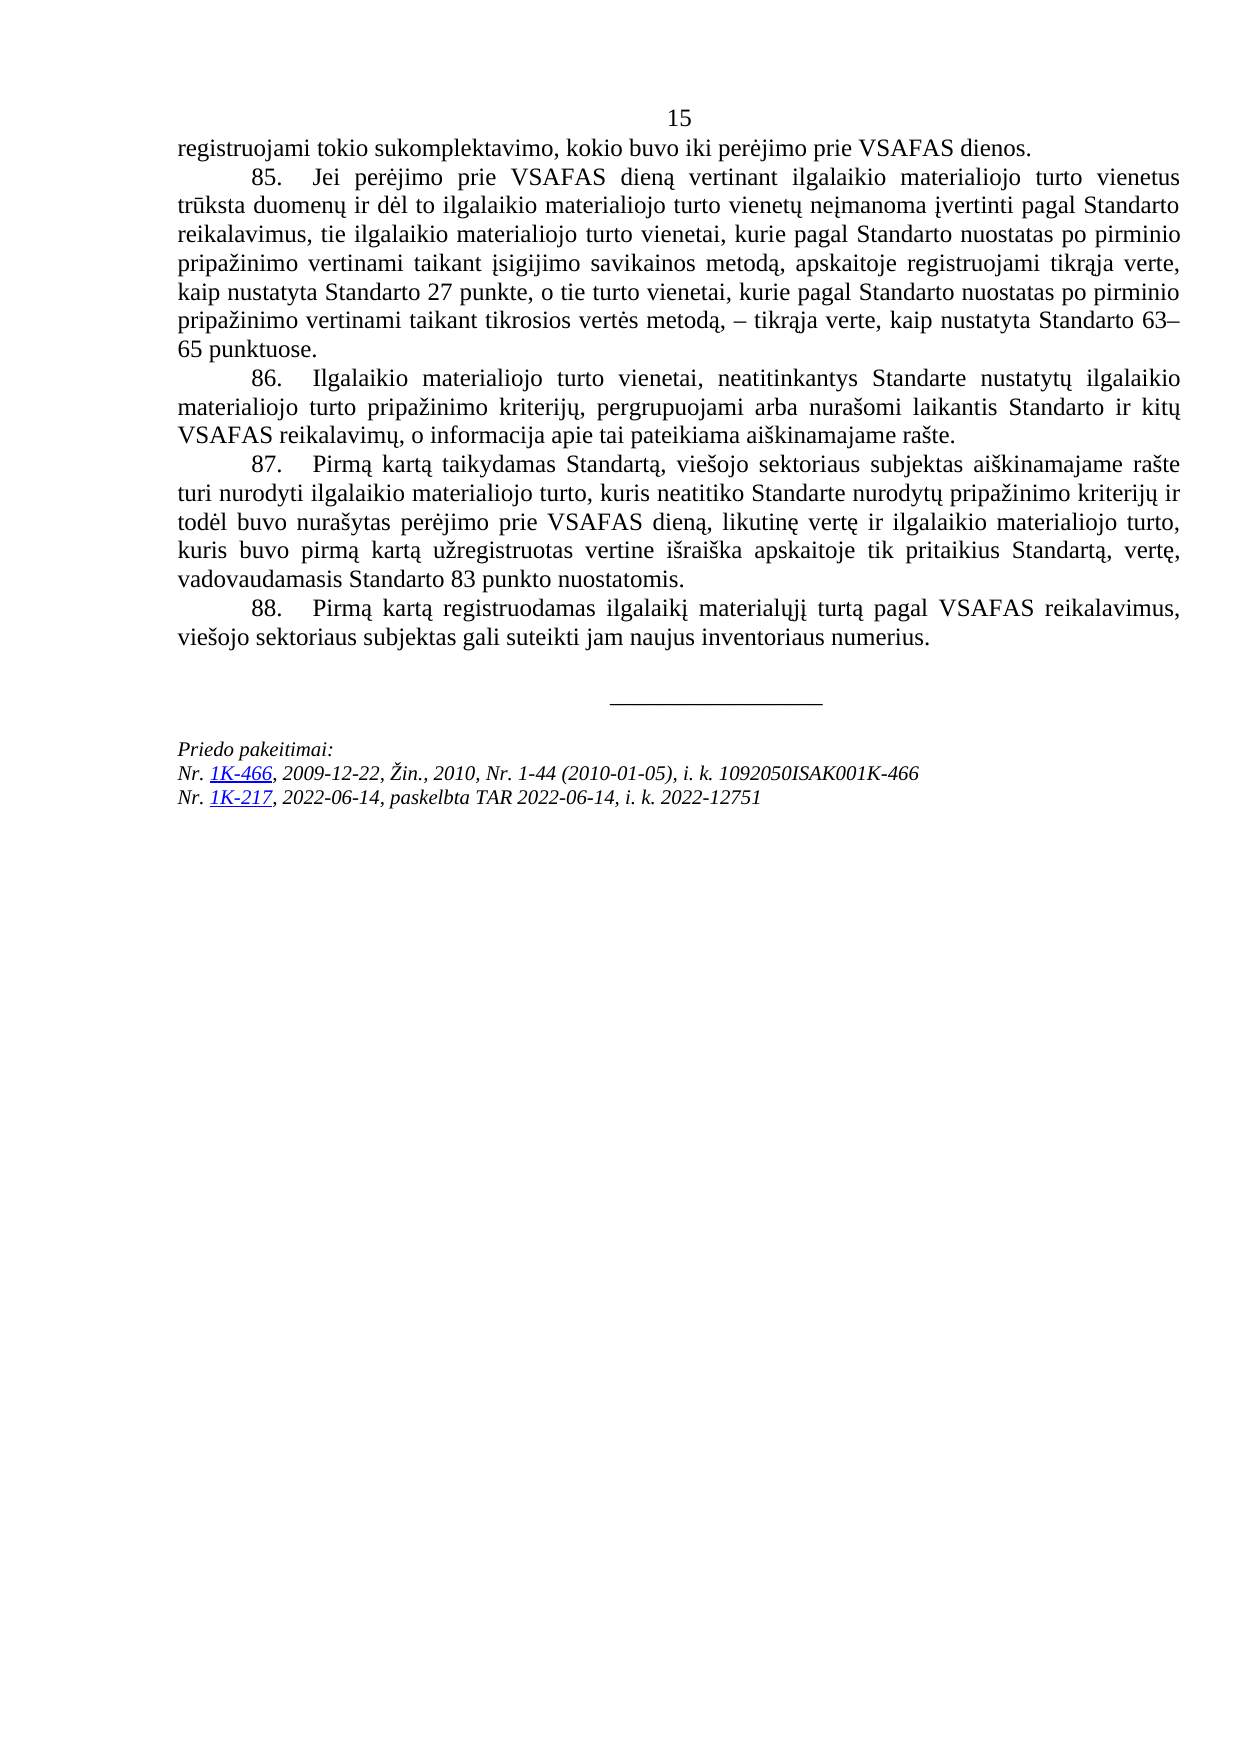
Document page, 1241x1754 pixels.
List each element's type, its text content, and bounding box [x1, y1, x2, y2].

text registruojami tokio sukomplektavimo, kokio buvo iki perėjimo prie VSAFAS dienos. [177, 133, 1181, 162]
text 88. Pirmą kartą registruodamas ilgalaikį materialųjį turtą pagal VSAFAS reikalavimus, viešojo sektoriaus subjektas gali suteikti jam naujus inventoriaus numerius. [177, 593, 1181, 650]
text Nr. 1K-466, 2009-12-22, Žin., 2010, Nr. 1-44 (2010-01-05), i. k. 1092050ISAK001K-466 [177, 761, 1181, 785]
text 85. Jei perėjimo prie VSAFAS dieną vertinant ilgalaikio materialiojo turto vienetus trūksta duomenų ir dėl to ilgalaikio materialiojo turto vienetų neįmanoma įvertinti pagal Standarto reikalavimus, tie ilgalaikio materialiojo turto vienetai, kurie pagal Standarto nuostatas po pirminio pripažinimo vertinami taikant įsigijimo savikainos metodą, apskaitoje registruojami tikrąja verte, kaip nustatyta Standarto 27 punkte, o tie turto vienetai, kurie pagal Standarto nuostatas po pirminio pripažinimo vertinami taikant tikrosios vertės metodą, – tikrąja verte, kaip nustatyta Standarto 63–65 punktuose. [177, 162, 1181, 363]
text _________________ [177, 679, 1181, 708]
text Priedo pakeitimai: [177, 737, 1181, 761]
text 87. Pirmą kartą taikydamas Standartą, viešojo sektoriaus subjektas aiškinamajame rašte turi nurodyti ilgalaikio materialiojo turto, kuris neatitiko Standarte nurodytų pripažinimo kriterijų ir todėl buvo nurašytas perėjimo prie VSAFAS dieną, likutinę vertę ir ilgalaikio materialiojo turto, kuris buvo pirmą kartą užregistruotas vertine išraiška apskaitoje tik pritaikius Standartą, vertę, vadovaudamasis Standarto 83 punkto nuostatomis. [177, 449, 1181, 593]
text 86. Ilgalaikio materialiojo turto vienetai, neatitinkantys Standarte nustatytų ilgalaikio materialiojo turto pripažinimo kriterijų, pergrupuojami arba nurašomi laikantis Standarto ir kitų VSAFAS reikalavimų, o informacija apie tai pateikiama aiškinamajame rašte. [177, 363, 1181, 449]
text Nr. 1K-217, 2022-06-14, paskelbta TAR 2022-06-14, i. k. 2022-12751 [177, 785, 1181, 809]
